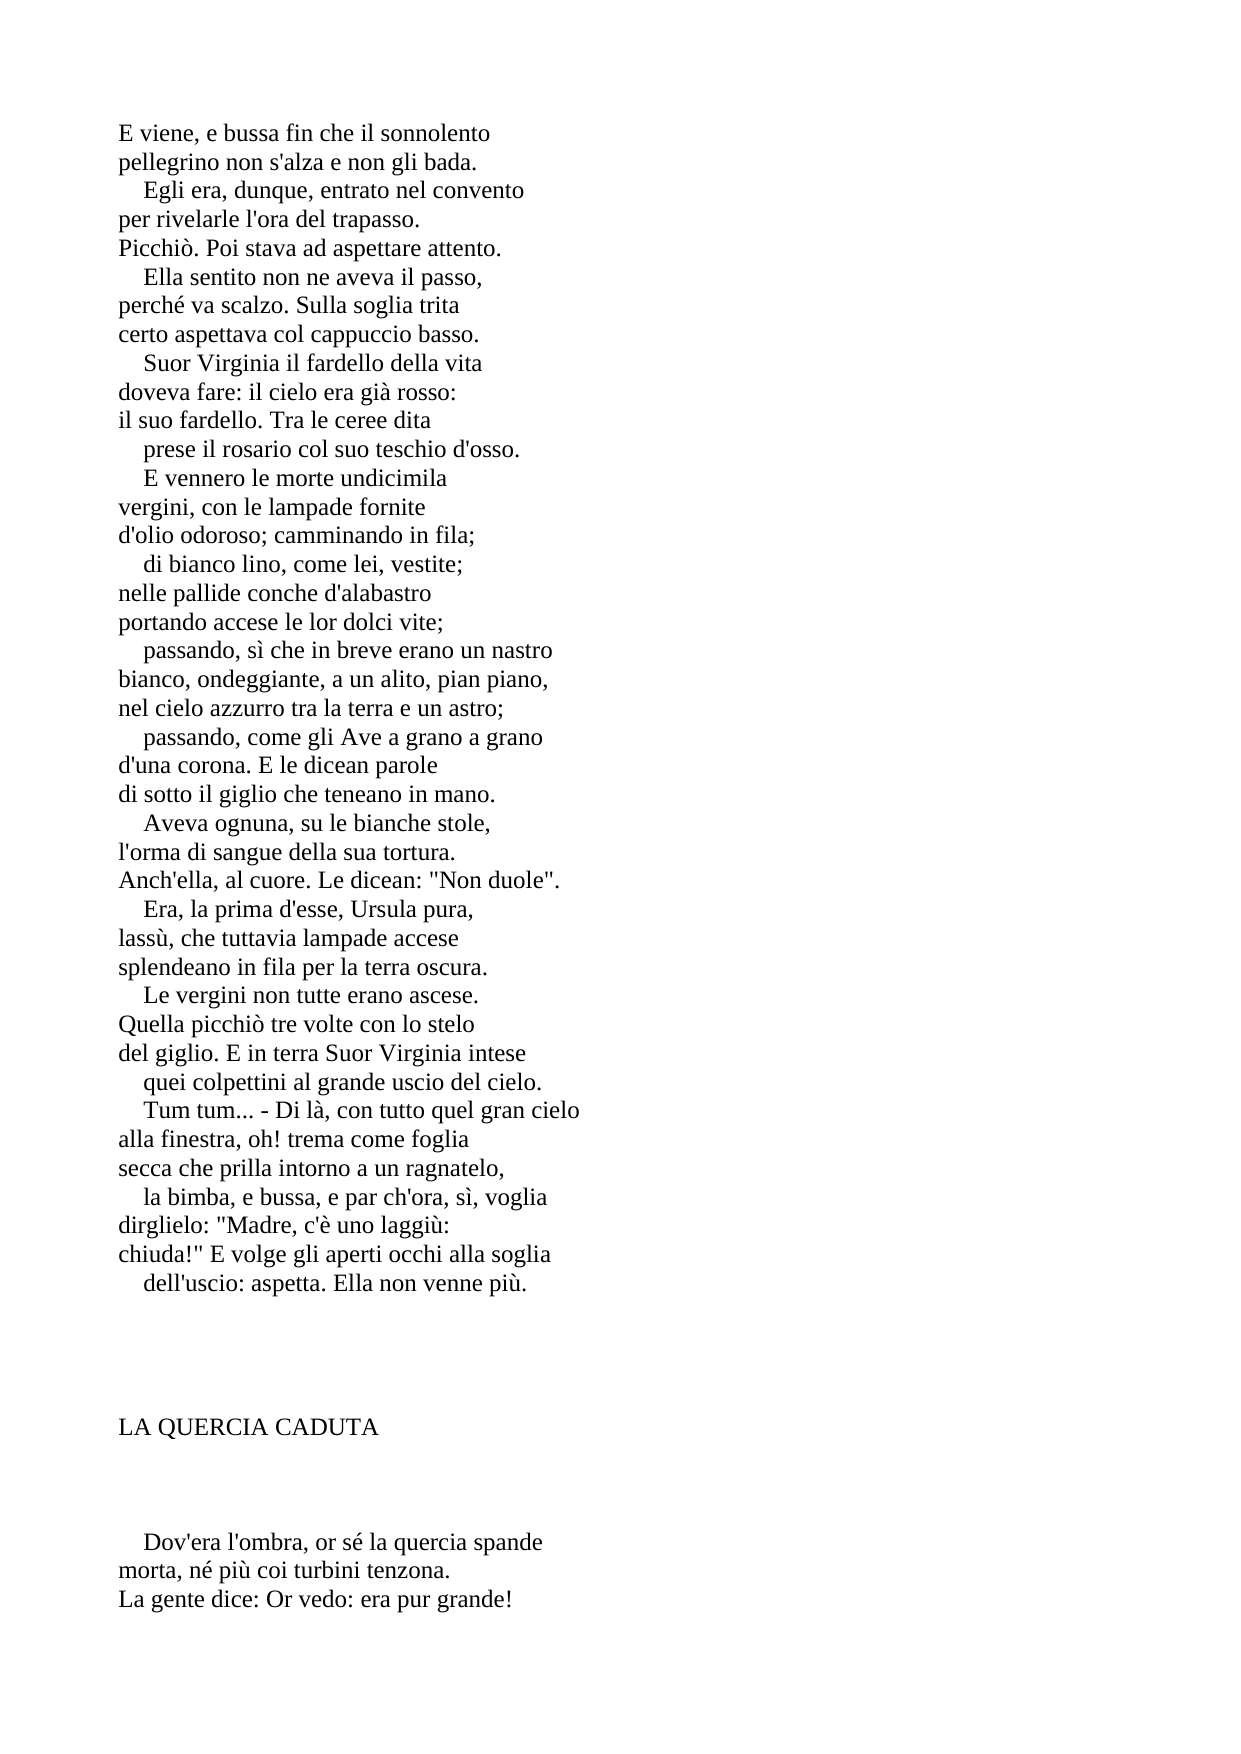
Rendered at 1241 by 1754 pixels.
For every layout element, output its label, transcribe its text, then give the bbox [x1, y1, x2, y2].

text Quella picchiò tre volte con lo stelo [118, 1009, 1122, 1038]
text Picchiò. Poi stava ad aspettare attento. [118, 233, 1122, 262]
text portando accese le lor dolci vite; [118, 607, 1122, 636]
text Egli era, dunque, entrato nel convento [118, 176, 1122, 204]
text E viene, e bussa fin che il sonnolento [118, 118, 1122, 147]
text pellegrino non s'alza e non gli bada. [118, 147, 1122, 176]
text Era, la prima d'esse, Ursula pura, [118, 894, 1122, 923]
text alla finestra, oh! trema come foglia [118, 1124, 1122, 1153]
text vergini, con le lampade fornite [118, 492, 1122, 521]
text del giglio. E in terra Suor Virginia intese [118, 1038, 1122, 1067]
text morta, né più coi turbini tenzona. [118, 1556, 1122, 1584]
text passando, come gli Ave a grano a grano [118, 722, 1122, 751]
text passando, sì che in breve erano un nastro [118, 636, 1122, 664]
text Aveva ognuna, su le bianche stole, [118, 808, 1122, 837]
text chiuda!" E volge gli aperti occhi alla soglia [118, 1239, 1122, 1268]
text Le vergini non tutte erano ascese. [118, 981, 1122, 1009]
text di sotto il giglio che teneano in mano. [118, 779, 1122, 808]
text di bianco lino, come lei, vestite; [118, 549, 1122, 578]
text splendeano in fila per la terra oscura. [118, 952, 1122, 981]
text Suor Virginia il fardello della vita [118, 348, 1122, 377]
text certo aspettava col cappuccio basso. [118, 319, 1122, 348]
text perché va scalzo. Sulla soglia trita [118, 291, 1122, 319]
text l'orma di sangue della sua tortura. [118, 837, 1122, 866]
text LA QUERCIA CADUTA [118, 1412, 1122, 1441]
text quei colpettini al grande uscio del cielo. [118, 1067, 1122, 1096]
text dirglielo: "Madre, c'è uno laggiù: [118, 1211, 1122, 1239]
text la bimba, e bussa, e par ch'ora, sì, voglia [118, 1182, 1122, 1211]
text per rivelarle l'ora del trapasso. [118, 204, 1122, 233]
text La gente dice: Or vedo: era pur grande! [118, 1584, 1122, 1613]
text lassù, che tuttavia lampade accese [118, 923, 1122, 952]
text nelle pallide conche d'alabastro [118, 578, 1122, 607]
text bianco, ondeggiante, a un alito, pian piano, [118, 664, 1122, 693]
text doveva fare: il cielo era già rosso: [118, 377, 1122, 406]
text dell'uscio: aspetta. Ella non venne più. [118, 1268, 1122, 1297]
text prese il rosario col suo teschio d'osso. [118, 434, 1122, 463]
text secca che prilla intorno a un ragnatelo, [118, 1153, 1122, 1182]
text d'una corona. E le dicean parole [118, 751, 1122, 779]
text d'olio odoroso; camminando in fila; [118, 521, 1122, 549]
text Ella sentito non ne aveva il passo, [118, 262, 1122, 291]
text il suo fardello. Tra le ceree dita [118, 406, 1122, 434]
text Tum tum... - Di là, con tutto quel gran cielo [118, 1096, 1122, 1124]
text E vennero le morte undicimila [118, 463, 1122, 492]
text nel cielo azzurro tra la terra e un astro; [118, 693, 1122, 722]
text Anch'ella, al cuore. Le dicean: "Non duole". [118, 866, 1122, 894]
text Dov'era l'ombra, or sé la quercia spande [118, 1527, 1122, 1556]
